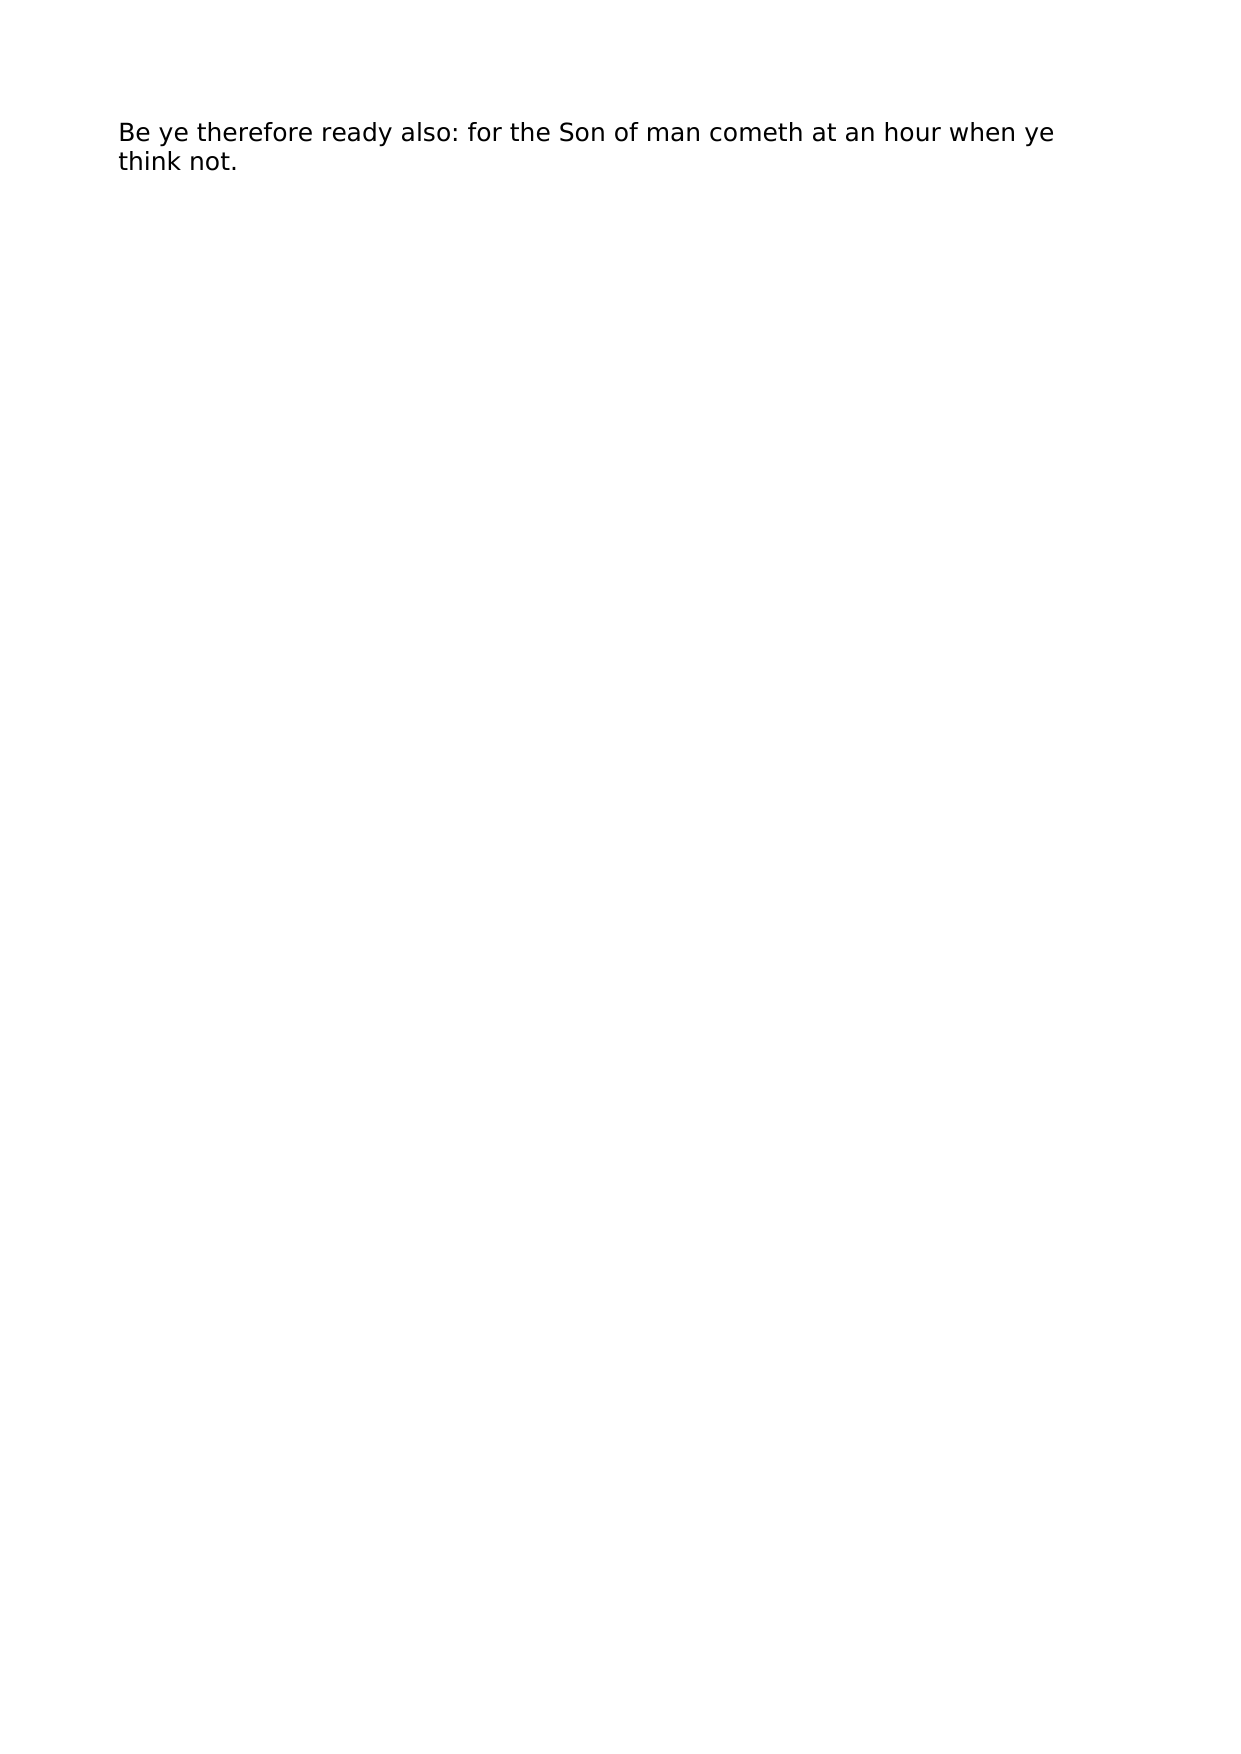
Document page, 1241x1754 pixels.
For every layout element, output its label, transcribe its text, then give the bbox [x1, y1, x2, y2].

text Be ye therefore ready also: for the Son of man cometh at an hour when ye think not. [118, 118, 1122, 176]
